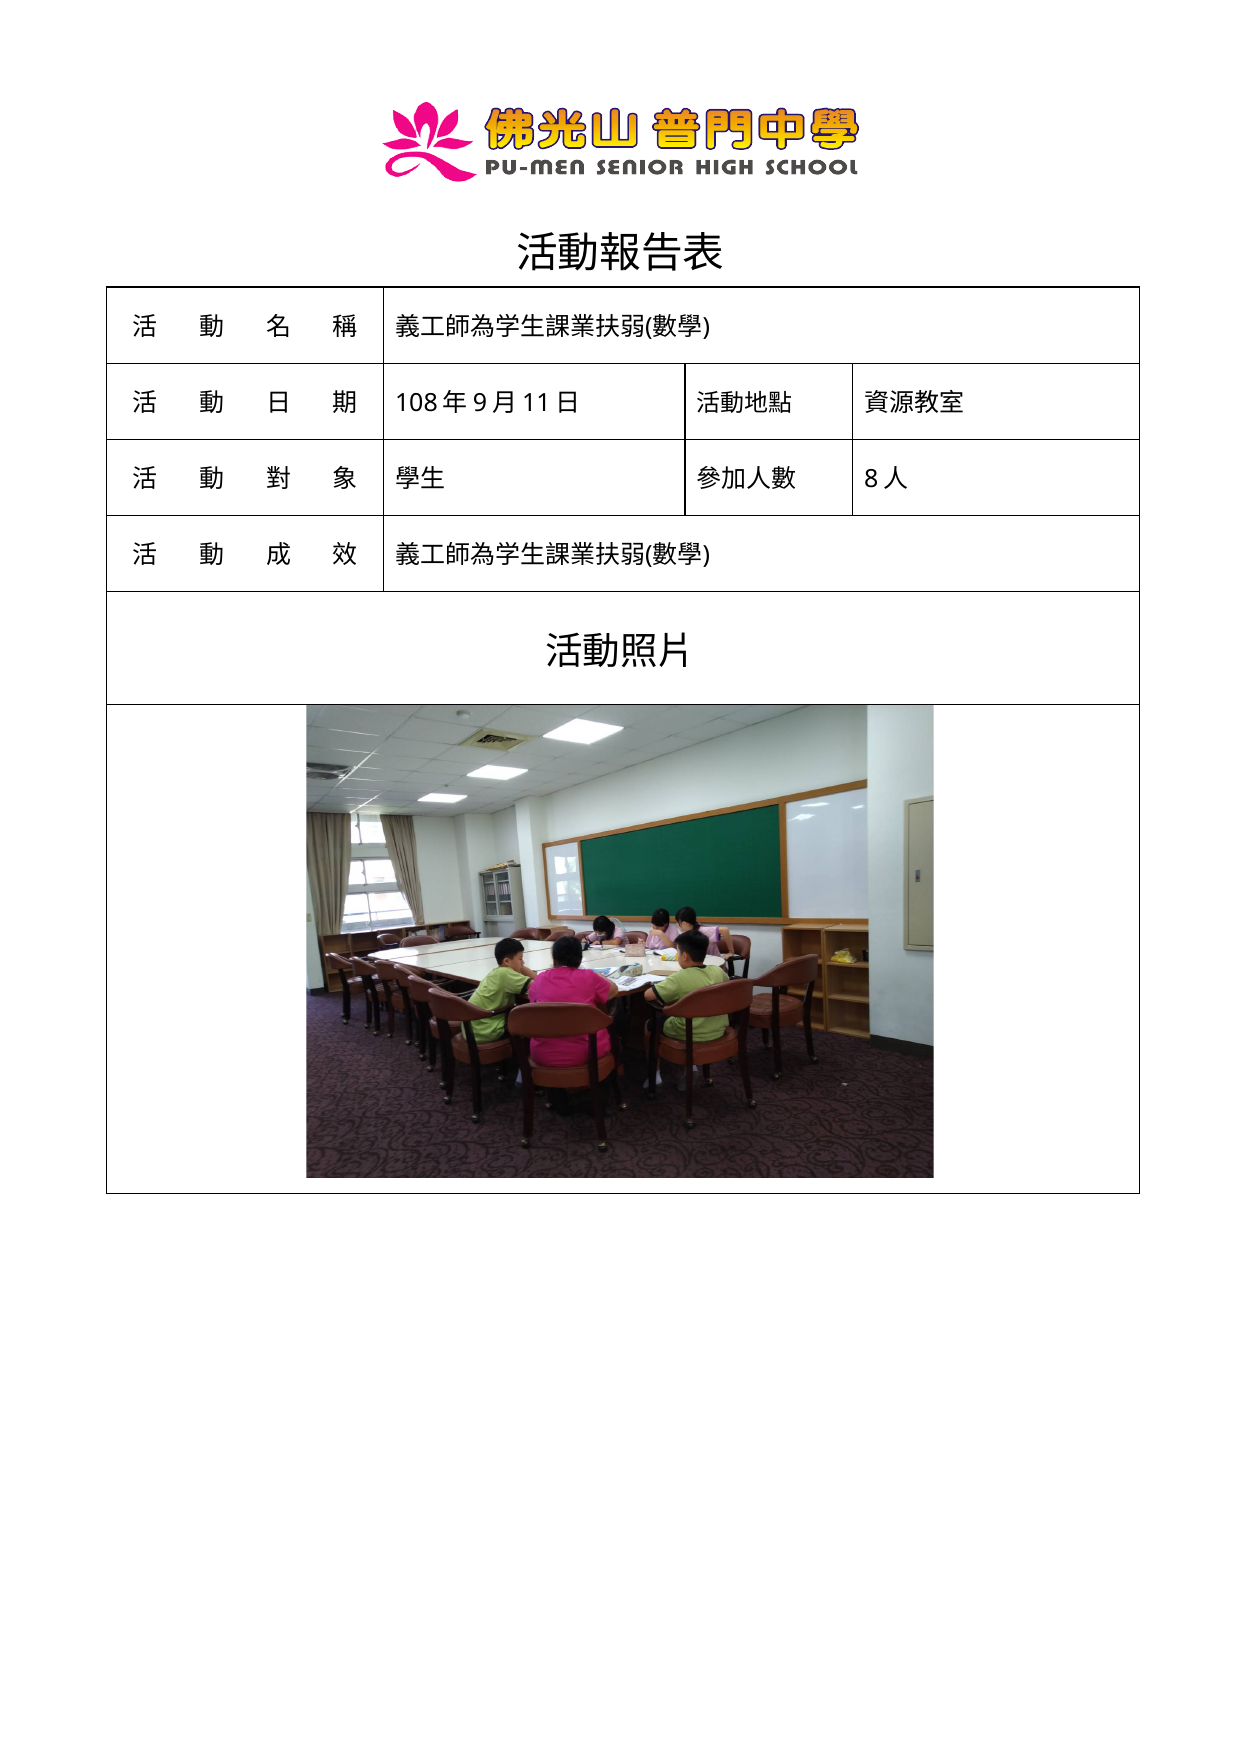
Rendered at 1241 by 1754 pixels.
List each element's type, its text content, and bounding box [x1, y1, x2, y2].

table_cell 108年9月11日 [384, 364, 684, 438]
table_cell 參加人數 [686, 440, 852, 514]
table_cell 活動地點 [686, 364, 852, 438]
table_cell [107, 705, 1139, 1193]
table_cell 活動日期 [107, 364, 383, 438]
picture [378, 98, 862, 185]
table_header 活動名稱 [107, 288, 383, 362]
table_cell 學生 [384, 440, 684, 514]
table_cell 活動對象 [107, 440, 383, 514]
picture [306, 705, 934, 1178]
table_cell 活動成效 [107, 516, 383, 591]
table_header 義工師為学生課業扶弱(數學) [384, 288, 1139, 362]
table_cell 活動照片 [107, 592, 1139, 704]
table_cell 資源教室 [853, 364, 1139, 438]
table_cell 義工師為学生課業扶弱(數學) [384, 516, 1139, 591]
table_cell 8人 [853, 440, 1139, 514]
text 活動報告表 [118, 211, 1122, 286]
